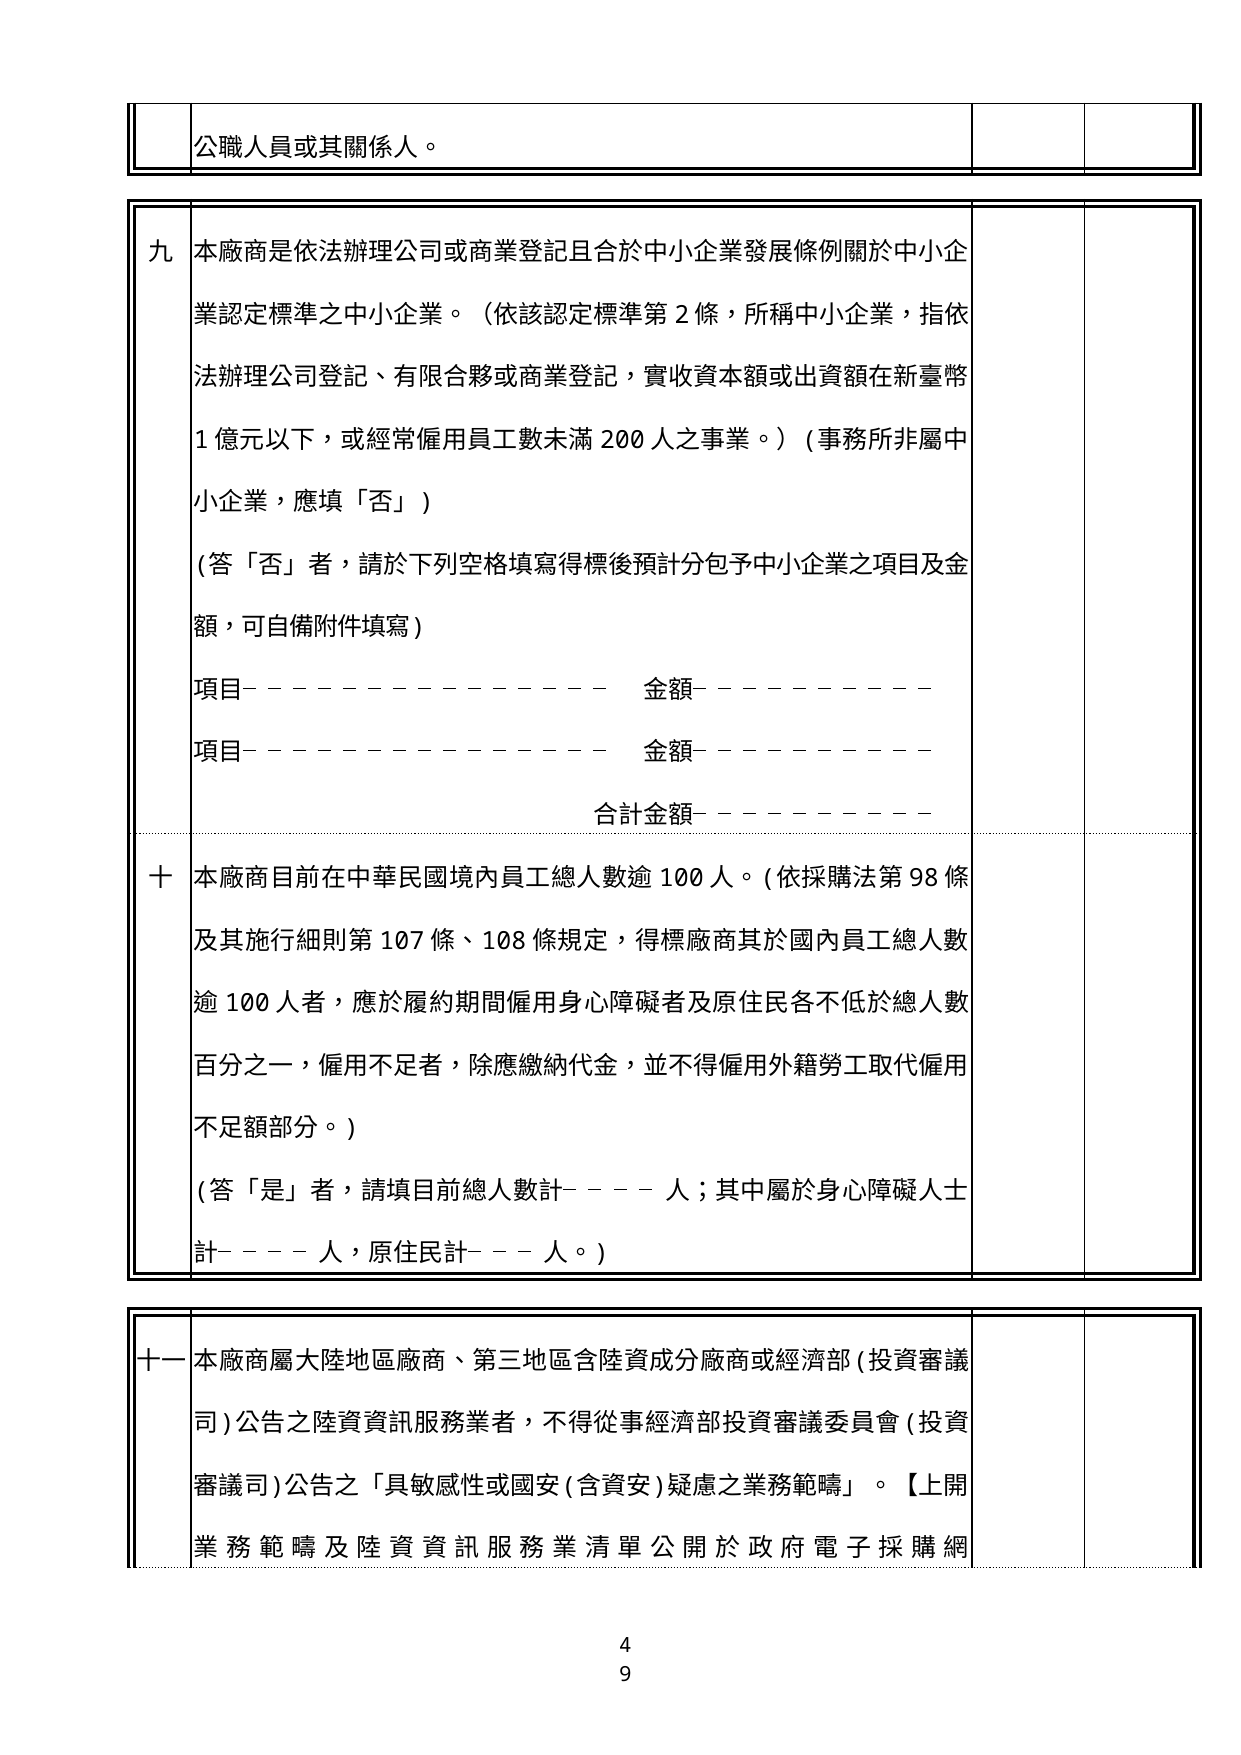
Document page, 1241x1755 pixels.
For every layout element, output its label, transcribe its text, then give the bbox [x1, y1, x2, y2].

table_header 本廠商是依法辦理公司或商業登記且合於中小企業發展條例關於中小企業認定標準之中小企業。（依該認定標準第2條，所稱中小企業，指依法辦理公司登記、有限合夥或商業登記，實收資本額或出資額在新臺幣1億元以下，或經常僱用員工數未滿200人之事業。）(事務所非屬中小企業，應填「否」) (答「否」者，請於下列空格填寫得標後預計分包予中小企業之項目及金額，可自備附件填寫) 項目╴╴╴╴╴╴╴╴╴╴╴╴╴╴╴ 金額╴╴╴╴╴╴╴╴╴╴ 項目╴╴╴╴╴╴╴╴╴╴╴╴╴╴╴ 金額╴╴╴╴╴╴╴╴╴╴ 合計金額╴╴╴╴╴╴╴╴╴╴ [192, 208, 971, 833]
table_header [1085, 208, 1192, 833]
table_header [1085, 1317, 1192, 1567]
table_header [973, 1310, 1084, 1314]
table_cell [973, 833, 1084, 1272]
table_cell [1085, 833, 1192, 1272]
table_cell 十 [136, 833, 190, 1272]
table_header 九 [132, 202, 190, 833]
table_header 本廠商屬大陸地區廠商、第三地區含陸資成分廠商或經濟部(投資審議司)公告之陸資資訊服務業者，不得從事經濟部投資審議委員會(投資審議司)公告之「具敏感性或國安(含資安)疑慮之業務範疇」。【上開業務範疇及陸資資訊服務業清單公開於政府電子採購網 [192, 1317, 971, 1567]
table_cell [136, 104, 190, 167]
table_header [973, 208, 1084, 833]
table_header [1085, 202, 1197, 833]
table_cell [973, 104, 1084, 167]
table_cell 本廠商目前在中華民國境內員工總人數逾100人。(依採購法第98條及其施行細則第107條、108條規定，得標廠商其於國內員工總人數逾100人者，應於履約期間僱用身心障礙者及原住民各不低於總人數百分之一，僱用不足者，除應繳納代金，並不得僱用外籍勞工取代僱用不足額部分。) (答「是」者，請填目前總人數計╴╴╴╴人；其中屬於身心障礙人士計╴╴╴╴人，原住民計╴╴╴人。) [192, 833, 971, 1272]
table_header 十一 [132, 1310, 190, 1567]
table_cell 公職人員或其關係人。 [192, 104, 971, 167]
table_cell [1085, 104, 1192, 167]
table_header [1085, 1310, 1197, 1567]
table_header [973, 1317, 1084, 1567]
